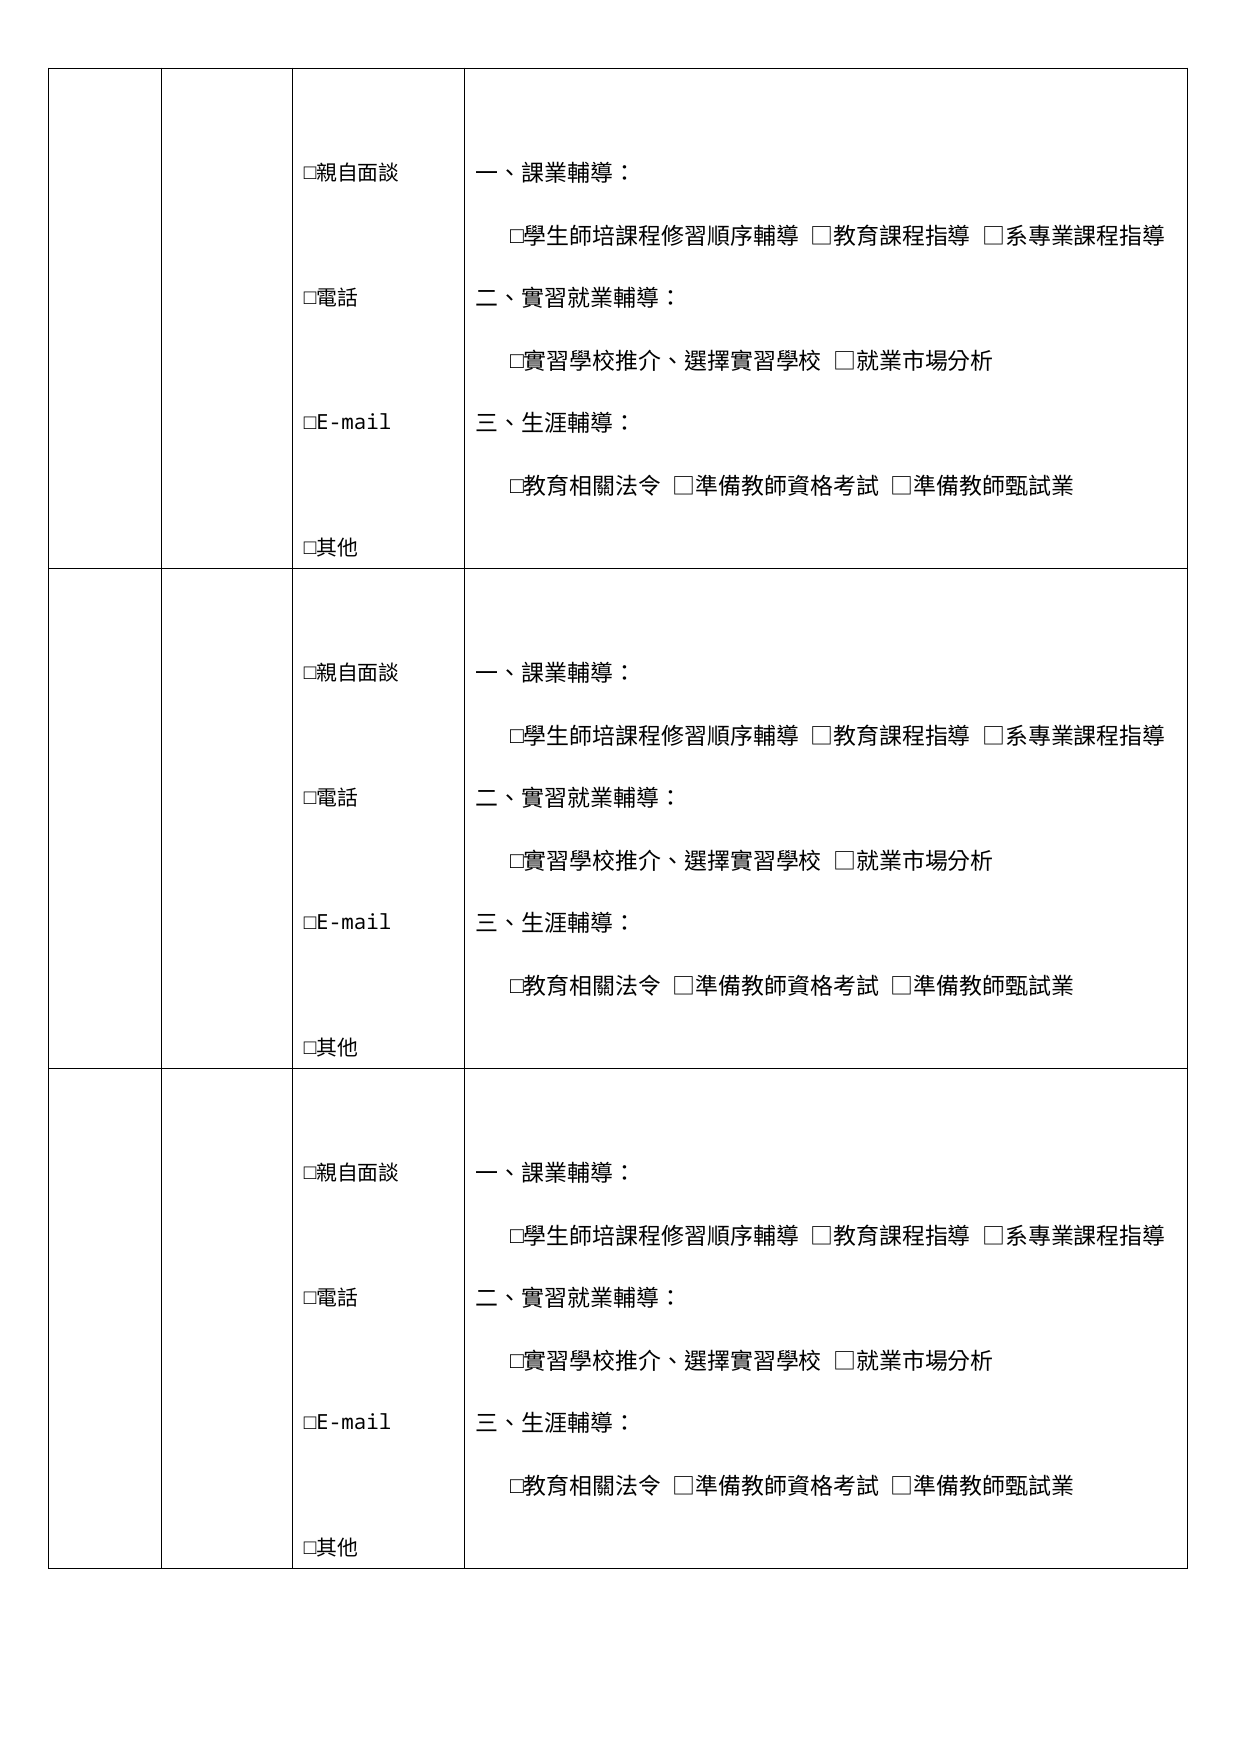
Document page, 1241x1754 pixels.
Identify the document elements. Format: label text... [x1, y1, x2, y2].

table_cell □親自面談 □電話 □E-mail □其他 [293, 69, 464, 568]
table_cell □親自面談 □電話 □E-mail □其他 [293, 1069, 464, 1568]
table_cell [162, 69, 292, 568]
table_cell [162, 569, 292, 1068]
table_cell [49, 69, 161, 568]
table_cell [162, 1069, 292, 1568]
table_cell 一、課業輔導： □學生師培課程修習順序輔導 □教育課程指導 □系專業課程指導 二、實習就業輔導： □實習學校推介、選擇實習學校 □就業市場分析 三、生涯輔導： □教育相關法令 □準備教師資格考試 □準備教師甄試業 [465, 569, 1187, 1068]
table_cell [49, 1069, 161, 1568]
table_cell 一、課業輔導： □學生師培課程修習順序輔導 □教育課程指導 □系專業課程指導 二、實習就業輔導： □實習學校推介、選擇實習學校 □就業市場分析 三、生涯輔導： □教育相關法令 □準備教師資格考試 □準備教師甄試業 [465, 1069, 1187, 1568]
table_cell [49, 569, 161, 1068]
table_cell 一、課業輔導： □學生師培課程修習順序輔導 □教育課程指導 □系專業課程指導 二、實習就業輔導： □實習學校推介、選擇實習學校 □就業市場分析 三、生涯輔導： □教育相關法令 □準備教師資格考試 □準備教師甄試業 [465, 69, 1187, 568]
table_cell □親自面談 □電話 □E-mail □其他 [293, 569, 464, 1068]
